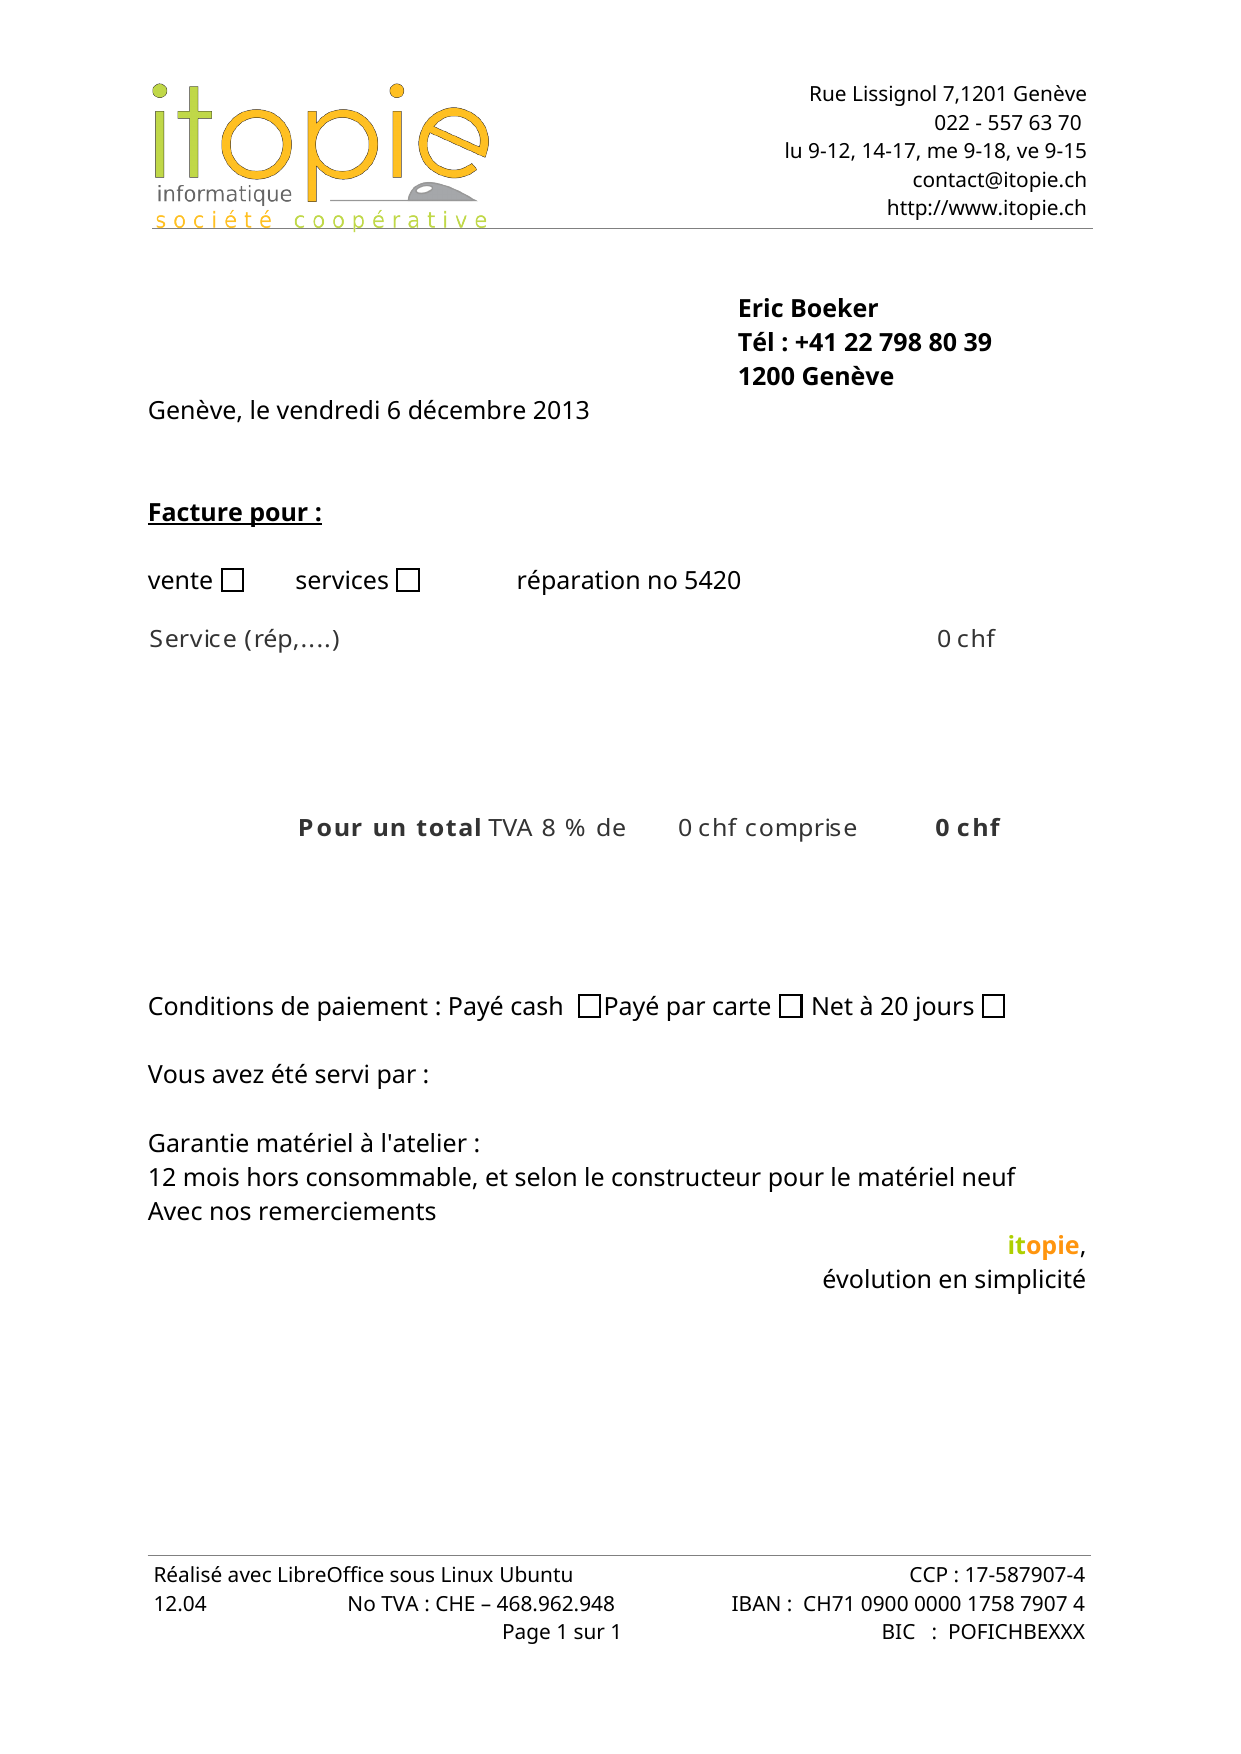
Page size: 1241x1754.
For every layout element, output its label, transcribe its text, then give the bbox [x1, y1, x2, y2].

text Tél : +41 22 798 80 39 [148, 324, 1093, 358]
picture [138, 72, 500, 244]
text Vous avez été servi par : [148, 1057, 1093, 1091]
text Eric Boeker [148, 290, 1093, 324]
text itopie, [148, 1227, 1093, 1262]
text Genève, le vendredi 6 décembre 2013 [148, 392, 1093, 427]
text Facture pour : [148, 495, 1093, 529]
text Avec nos remerciements [148, 1193, 1093, 1227]
text vente services réparation no 5420 [148, 563, 1093, 597]
text évolution en simplicité [148, 1262, 1093, 1296]
text Garantie matériel à l'atelier : [148, 1125, 1093, 1159]
text Conditions de paiement : Payé cash Payé par carte Net à 20 jours [148, 989, 1093, 1023]
text 1200 Genève [148, 358, 1093, 392]
text 12 mois hors consommable, et selon le constructeur pour le matériel neuf [148, 1159, 1093, 1193]
